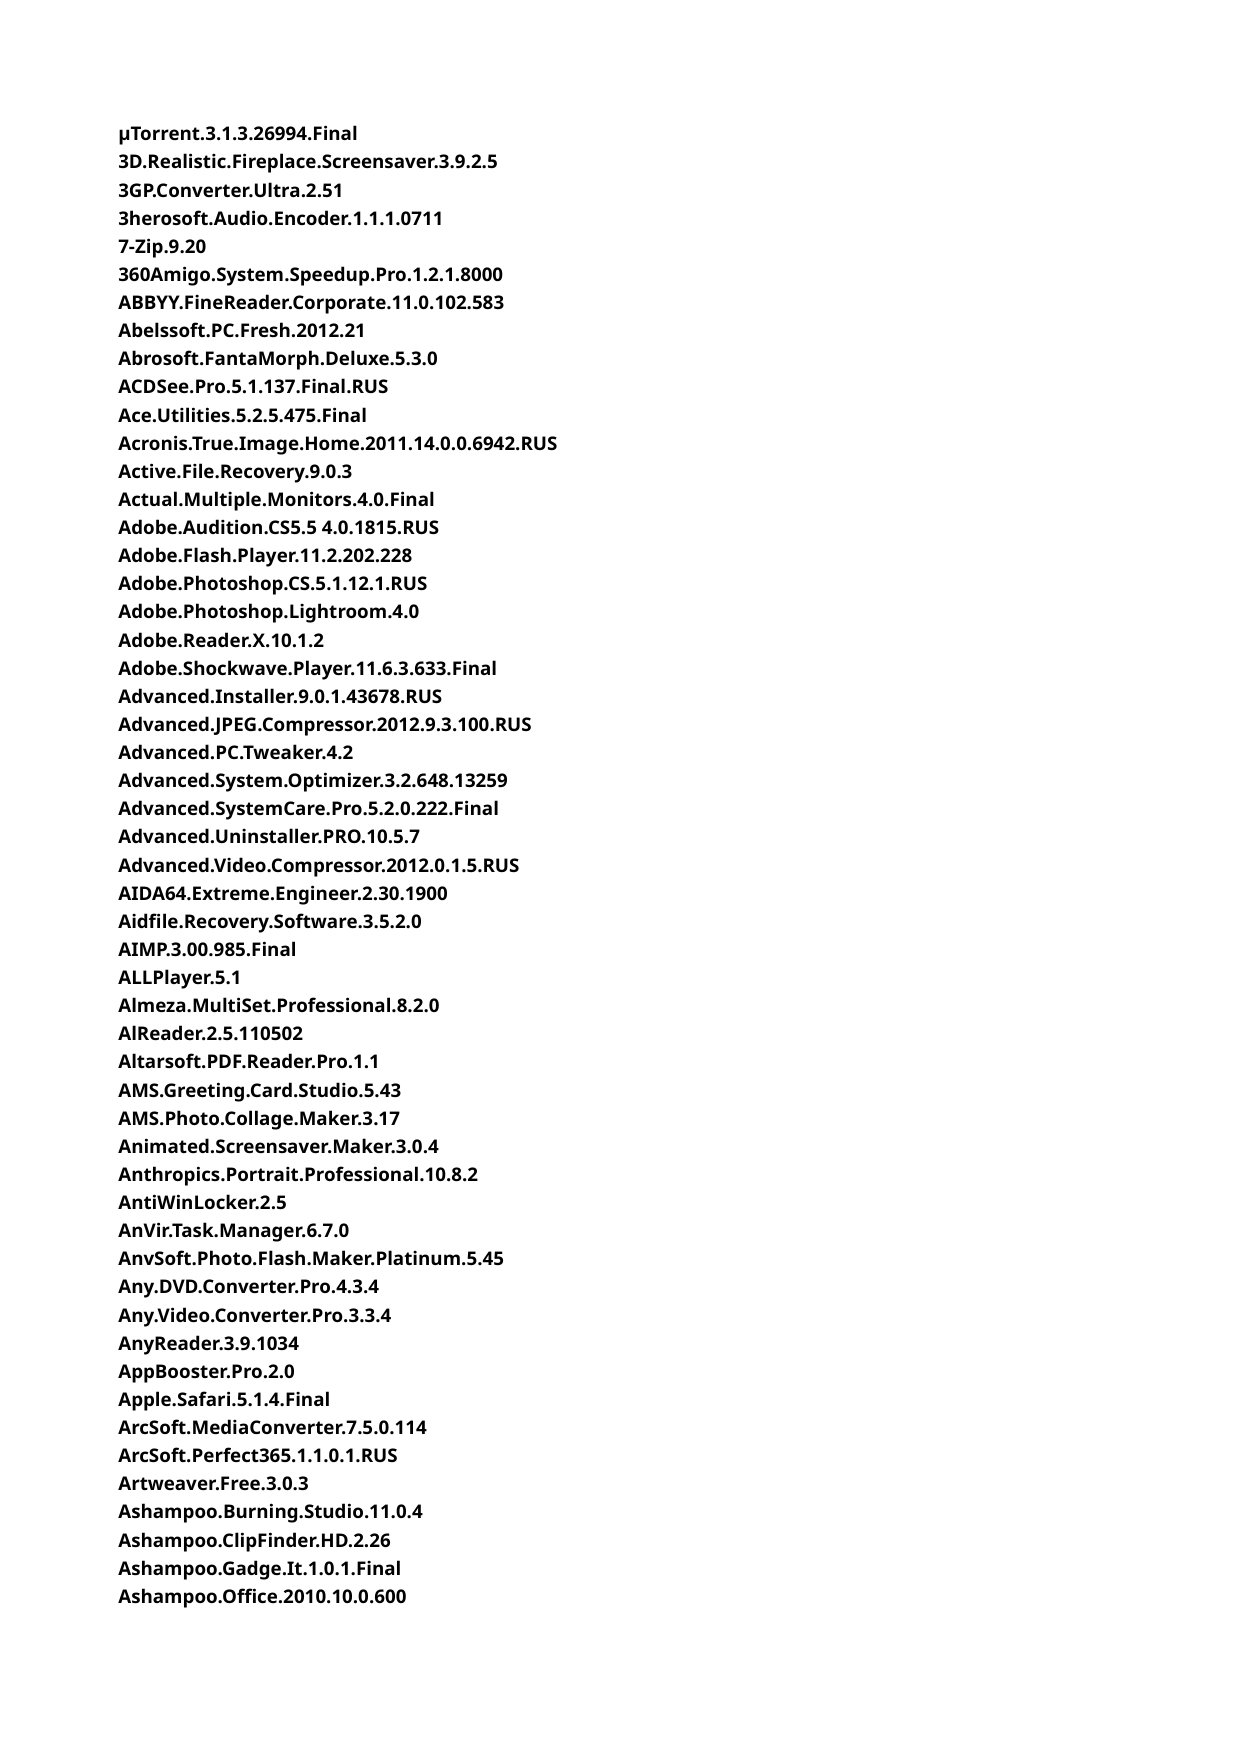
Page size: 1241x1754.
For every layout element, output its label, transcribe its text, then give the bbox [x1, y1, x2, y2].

text AppBooster.Pro.2.0 [118, 1356, 1122, 1384]
text Aidfile.Recovery.Software.3.5.2.0 [118, 906, 1122, 934]
text AnyReader.3.9.1034 [118, 1327, 1122, 1356]
text AMS.Greeting.Card.Studio.5.43 [118, 1074, 1122, 1102]
text Adobe.Shockwave.Player.11.6.3.633.Final [118, 652, 1122, 681]
text AnVir.Task.Manager.6.7.0 [118, 1215, 1122, 1243]
text AIMP.3.00.985.Final [118, 934, 1122, 962]
text Ashampoo.Burning.Studio.11.0.4 [118, 1496, 1122, 1524]
text Any.Video.Converter.Pro.3.3.4 [118, 1299, 1122, 1327]
text ArcSoft.Perfect365.1.1.0.1.RUS [118, 1440, 1122, 1468]
text Advanced.PC.Tweaker.4.2 [118, 737, 1122, 765]
text AlReader.2.5.110502 [118, 1018, 1122, 1046]
text ArcSoft.MediaConverter.7.5.0.114 [118, 1412, 1122, 1440]
text Almeza.MultiSet.Professional.8.2.0 [118, 990, 1122, 1018]
text Active.File.Recovery.9.0.3 [118, 456, 1122, 484]
text 3GP.Converter.Ultra.2.51 [118, 174, 1122, 202]
text 7-Zip.9.20 [118, 231, 1122, 259]
text Actual.Multiple.Monitors.4.0.Final [118, 484, 1122, 512]
text Anthropics.Portrait.Professional.10.8.2 [118, 1159, 1122, 1187]
text Ace.Utilities.5.2.5.475.Final [118, 399, 1122, 427]
text 360Amigo.System.Speedup.Pro.1.2.1.8000 [118, 259, 1122, 287]
text ACDSee.Pro.5.1.137.Final.RUS [118, 371, 1122, 399]
text Apple.Safari.5.1.4.Final [118, 1384, 1122, 1412]
text Any.DVD.Converter.Pro.4.3.4 [118, 1271, 1122, 1299]
text Abelssoft.PC.Fresh.2012.21 [118, 315, 1122, 343]
text Advanced.Video.Compressor.2012.0.1.5.RUS [118, 849, 1122, 877]
text Adobe.Flash.Player.11.2.202.228 [118, 540, 1122, 568]
text Acronis.True.Image.Home.2011.14.0.0.6942.RUS [118, 427, 1122, 456]
text Altarsoft.PDF.Reader.Pro.1.1 [118, 1046, 1122, 1074]
text Animated.Screensaver.Maker.3.0.4 [118, 1131, 1122, 1159]
text Advanced.SystemCare.Pro.5.2.0.222.Final [118, 793, 1122, 821]
text Adobe.Audition.CS5.5 4.0.1815.RUS [118, 512, 1122, 540]
text Ashampoo.ClipFinder.HD.2.26 [118, 1524, 1122, 1552]
text 3herosoft.Audio.Encoder.1.1.1.0711 [118, 202, 1122, 231]
text ALLPlayer.5.1 [118, 962, 1122, 990]
text Advanced.Installer.9.0.1.43678.RUS [118, 681, 1122, 709]
text Ashampoo.Office.2010.10.0.600 [118, 1581, 1122, 1609]
text µTorrent.3.1.3.26994.Final [118, 118, 1122, 146]
text AMS.Photo.Collage.Maker.3.17 [118, 1102, 1122, 1131]
text Ashampoo.Gadge.It.1.0.1.Final [118, 1552, 1122, 1581]
text Adobe.Photoshop.CS.5.1.12.1.RUS [118, 568, 1122, 596]
text AIDA64.Extreme.Engineer.2.30.1900 [118, 877, 1122, 906]
text Artweaver.Free.3.0.3 [118, 1468, 1122, 1496]
text Advanced.Uninstaller.PRO.10.5.7 [118, 821, 1122, 849]
text AntiWinLocker.2.5 [118, 1187, 1122, 1215]
text Advanced.System.Optimizer.3.2.648.13259 [118, 765, 1122, 793]
text Adobe.Photoshop.Lightroom.4.0 [118, 596, 1122, 624]
text Adobe.Reader.X.10.1.2 [118, 624, 1122, 652]
text Abrosoft.FantaMorph.Deluxe.5.3.0 [118, 343, 1122, 371]
text Advanced.JPEG.Compressor.2012.9.3.100.RUS [118, 709, 1122, 737]
text 3D.Realistic.Fireplace.Screensaver.3.9.2.5 [118, 146, 1122, 174]
text AnvSoft.Photo.Flash.Maker.Platinum.5.45 [118, 1243, 1122, 1271]
text ABBYY.FineReader.Corporate.11.0.102.583 [118, 287, 1122, 315]
